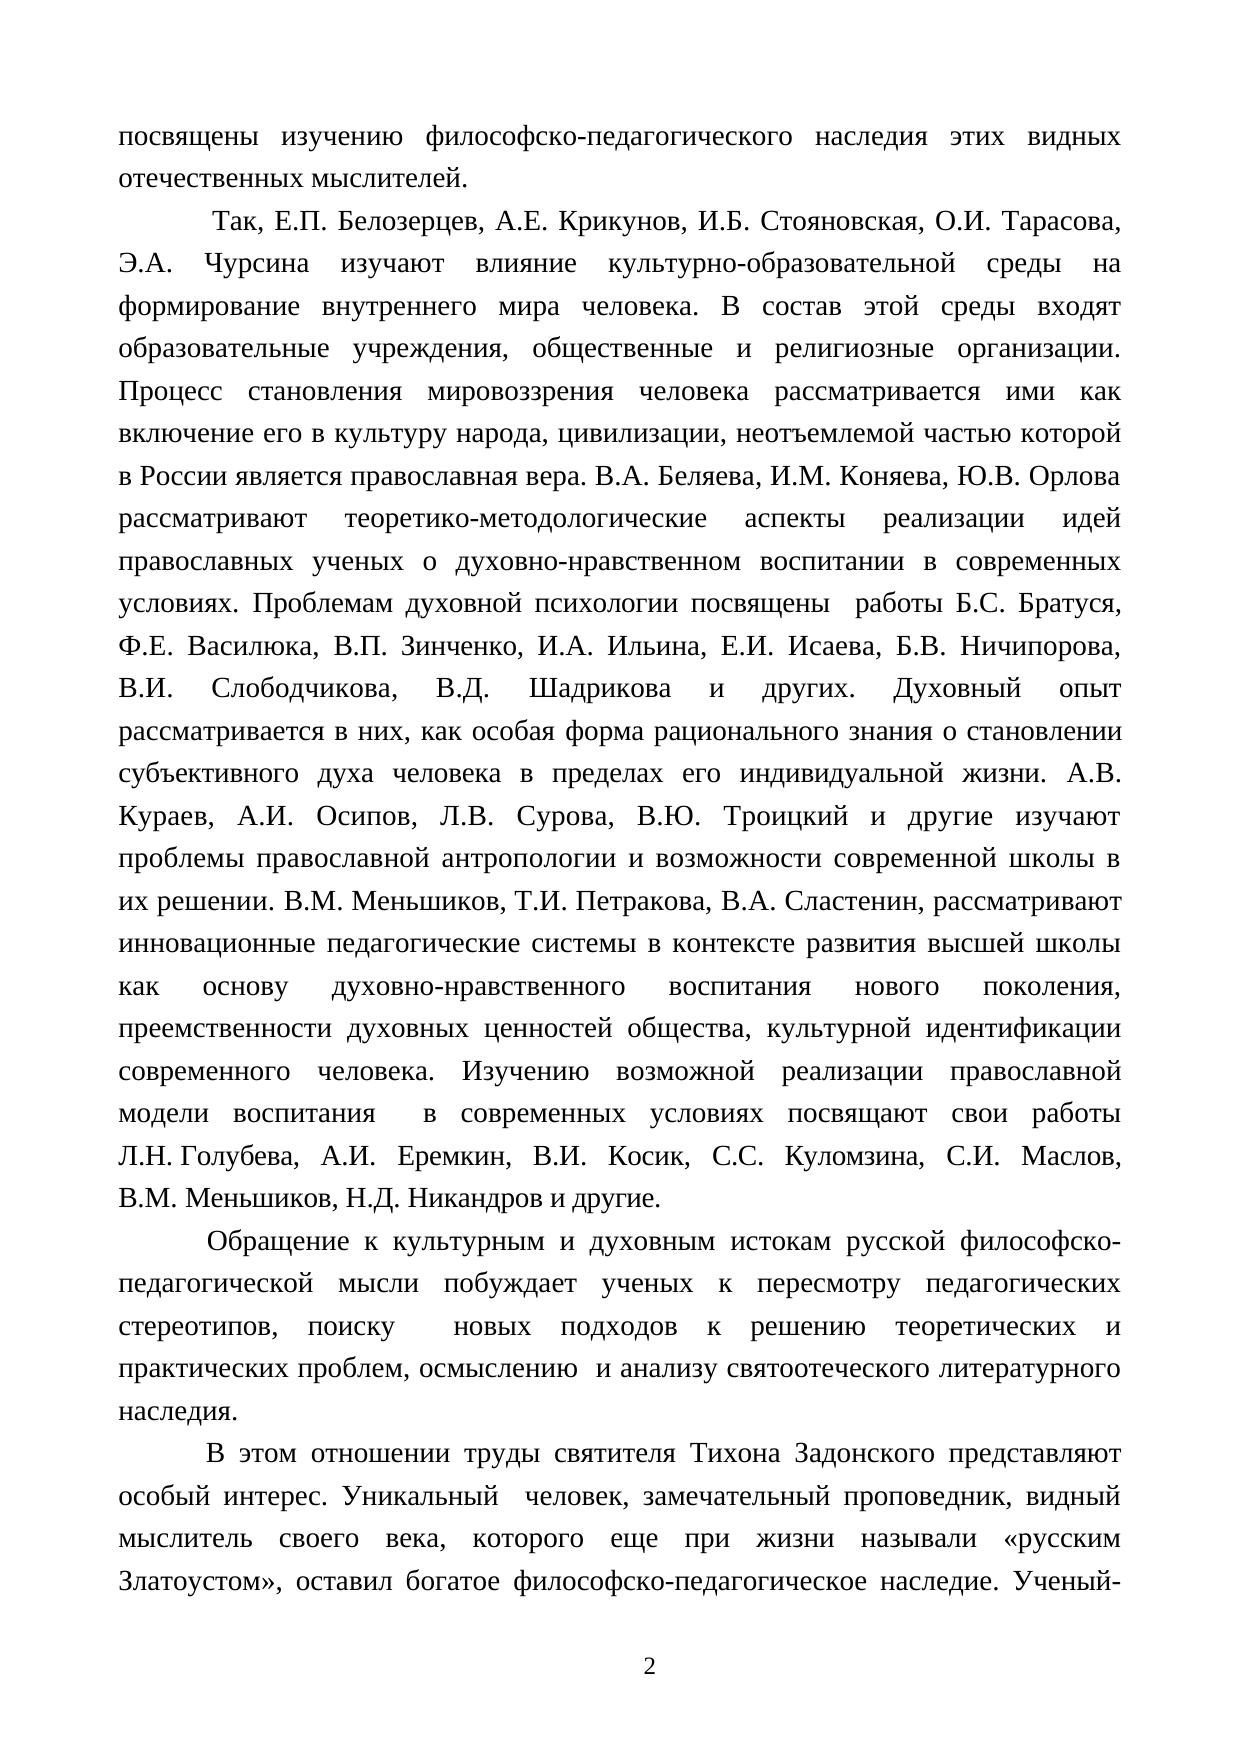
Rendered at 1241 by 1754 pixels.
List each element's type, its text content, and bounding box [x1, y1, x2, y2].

text посвящены изучению философско-педагогического наследия этих видных отечественных мыслителей. [118, 118, 1122, 194]
text Обращение к культурным и духовным истокам русской философско-педагогической мысли побуждает ученых к пересмотру педагогических стереотипов, поиску новых подходов к решению теоретических и практических проблем, осмыслению и анализу святоотеческого литературного наследия. [118, 1223, 1122, 1427]
text Так, Е.П. Белозерцев, А.Е. Крикунов, И.Б. Стояновская, О.И. Тарасова, Э.А. Чурсина изучают влияние культурно-образовательной среды на формирование внутреннего мира человека. В состав этой среды входят образовательные учреждения, общественные и религиозные организации. Процесс становления мировоззрения человека рассматривается ими как включение его в культуру народа, цивилизации, неотъемлемой частью которой в России является православная вера. В.А. Беляева, И.М. Коняева, Ю.В. Орлова рассматривают теоретико-методологические аспекты реализации идей православных ученых о духовно-нравственном воспитании в современных условиях. Проблемам духовной психологии посвящены работы Б.С. Братуся, Ф.Е. Василюка, В.П. Зинченко, И.А. Ильина, Е.И. Исаева, Б.В. Ничипорова, В.И. Слободчикова, В.Д. Шадрикова и других. Духовный опыт рассматривается в них, как особая форма рационального знания о становлении субъективного духа человека в пределах его индивидуальной жизни. А.В. Кураев, А.И. Осипов, Л.В. Сурова, В.Ю. Троицкий и другие изучают проблемы православной антропологии и возможности современной школы в их решении. В.М. Меньшиков, Т.И. Петракова, В.А. Сластенин, рассматривают инновационные педагогические системы в контексте развития высшей школы как основу духовно-нравственного воспитания нового поколения, преемственности духовных ценностей общества, культурной идентификации современного человека. Изучению возможной реализации православной модели воспитания в современных условиях посвящают свои работы Л.Н. Голубева, А.И. Еремкин, В.И. Косик, С.С. Куломзина, С.И. Маслов, В.М. Меньшиков, Н.Д. Никандров и другие. [118, 203, 1122, 1214]
text В этом отношении труды святителя Тихона Задонского представляют особый интерес. Уникальный человек, замечательный проповедник, видный мыслитель своего века, которого еще при жизни называли «русским Златоустом», оставил богатое философско-педагогическое наследие. Ученый- [118, 1436, 1122, 1597]
